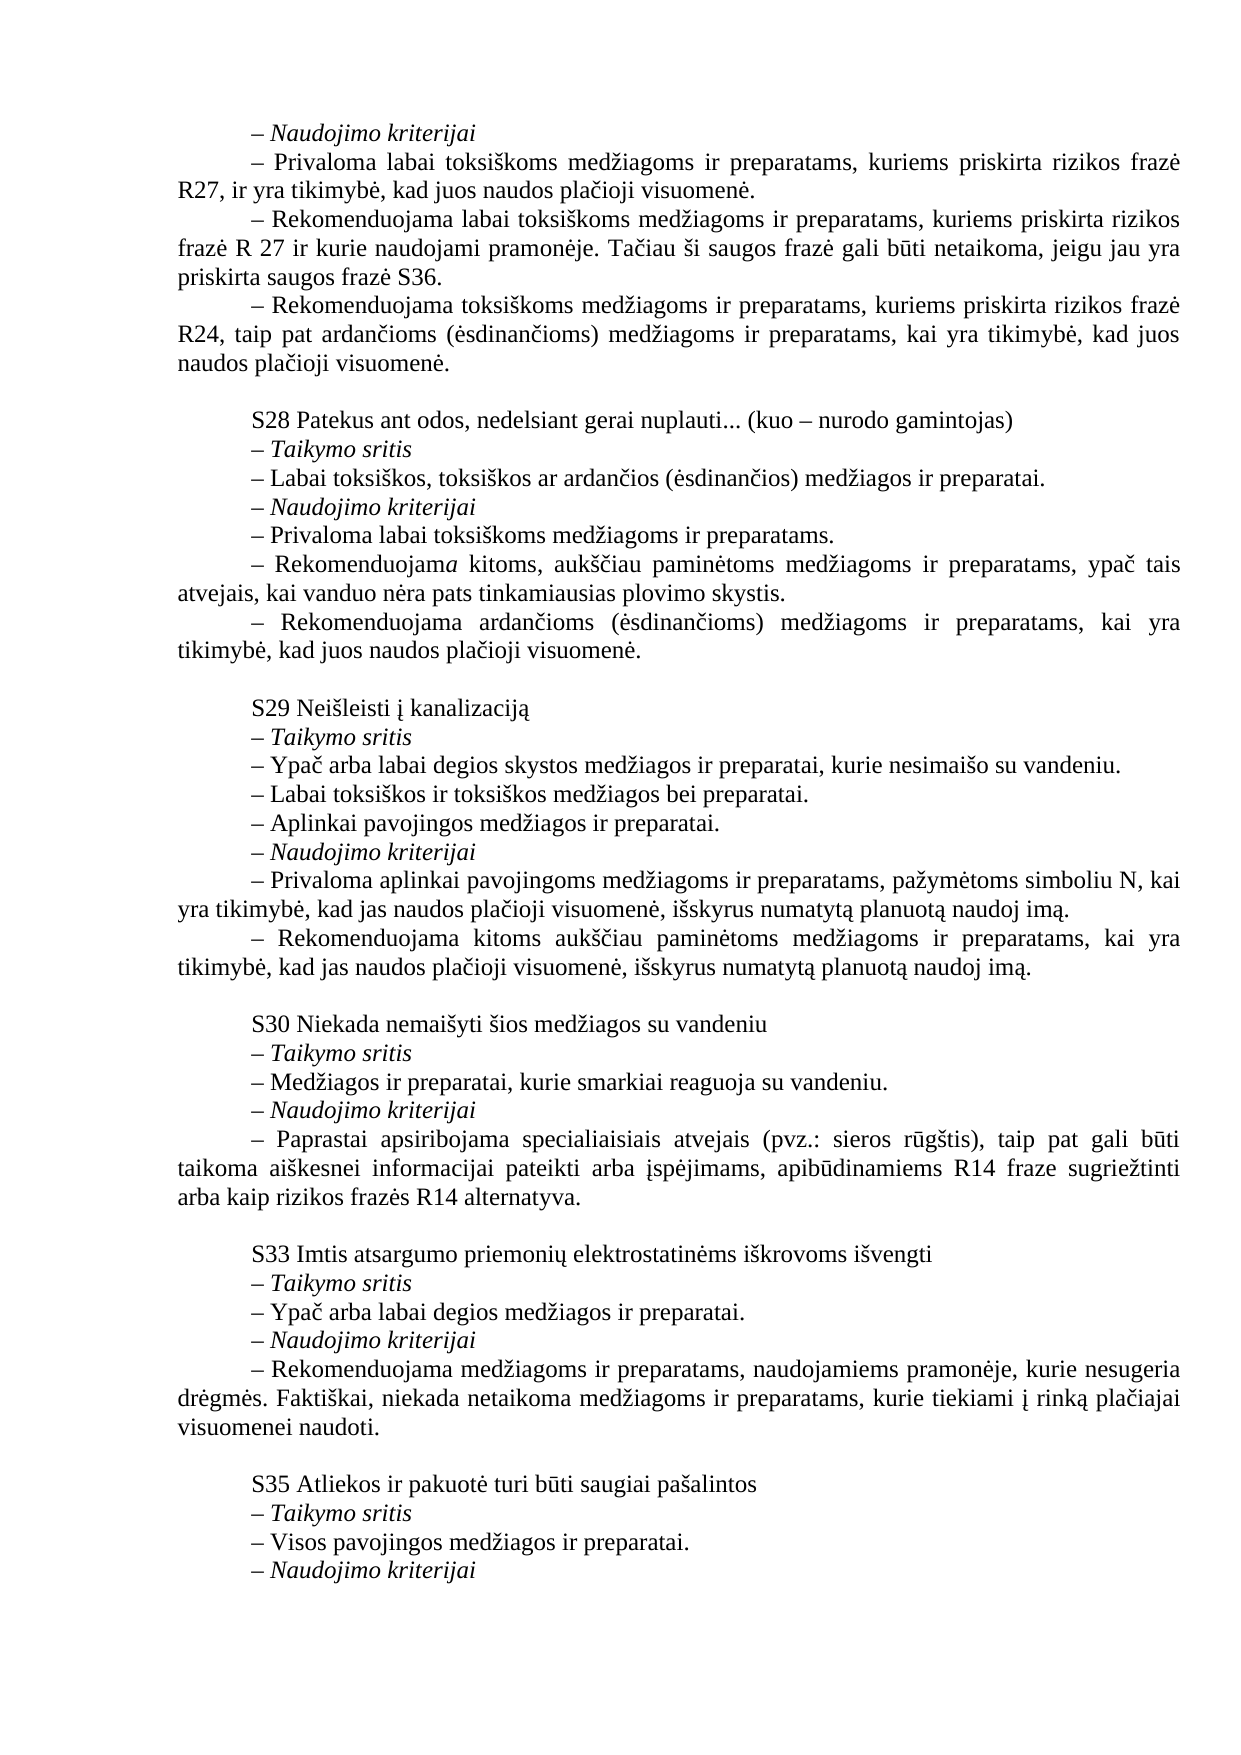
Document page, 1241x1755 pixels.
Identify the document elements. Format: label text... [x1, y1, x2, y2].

text – Taikymo sritis [177, 434, 1181, 463]
text S35 Atliekos ir pakuotė turi būti saugiai pašalintos [177, 1469, 1181, 1498]
text – Paprastai apsiribojama specialiaisiais atvejais (pvz.: sieros rūgštis), taip pat gali būti taikoma aiškesnei informacijai pateikti arba įspėjimams, apibūdinamiems R14 fraze sugriežtinti arba kaip rizikos frazės R14 alternatyva. [177, 1124, 1181, 1211]
text – Privaloma labai toksiškoms medžiagoms ir preparatams. [177, 521, 1181, 549]
text – Ypač arba labai degios skystos medžiagos ir preparatai, kurie nesimaišo su vandeniu. [177, 751, 1181, 779]
text – Ypač arba labai degios medžiagos ir preparatai. [177, 1297, 1181, 1326]
text – Rekomenduojama labai toksiškoms medžiagoms ir preparatams, kuriems priskirta rizikos frazė R 27 ir kurie naudojami pramonėje. Tačiau ši saugos frazė gali būti netaikoma, jeigu jau yra priskirta saugos frazė S36. [177, 204, 1181, 291]
text – Visos pavojingos medžiagos ir preparatai. [177, 1527, 1181, 1556]
text – Naudojimo kriterijai [177, 118, 1181, 147]
text – Labai toksiškos, toksiškos ar ardančios (ėsdinančios) medžiagos ir preparatai. [177, 463, 1181, 492]
text – Medžiagos ir preparatai, kurie smarkiai reaguoja su vandeniu. [177, 1067, 1181, 1096]
text – Labai toksiškos ir toksiškos medžiagos bei preparatai. [177, 779, 1181, 808]
text – Naudojimo kriterijai [177, 1556, 1181, 1584]
text S28 Patekus ant odos, nedelsiant gerai nuplauti... (kuo – nurodo gamintojas) [177, 406, 1181, 434]
text – Naudojimo kriterijai [177, 1096, 1181, 1124]
text – Naudojimo kriterijai [177, 492, 1181, 521]
text – Taikymo sritis [177, 1268, 1181, 1297]
text – Taikymo sritis [177, 1038, 1181, 1067]
text – Taikymo sritis [177, 722, 1181, 751]
text – Aplinkai pavojingos medžiagos ir preparatai. [177, 808, 1181, 837]
text S29 Neišleisti į kanalizaciją [177, 693, 1181, 722]
text – Rekomenduojama kitoms aukščiau paminėtoms medžiagoms ir preparatams, kai yra tikimybė, kad jas naudos plačioji visuomenė, išskyrus numatytą planuotą naudoj imą. [177, 923, 1181, 981]
text – Rekomenduojama medžiagoms ir preparatams, naudojamiems pramonėje, kurie nesugeria drėgmės. Faktiškai, niekada netaikoma medžiagoms ir preparatams, kurie tiekiami į rinką plačiajai visuomenei naudoti. [177, 1354, 1181, 1441]
text – Naudojimo kriterijai [177, 837, 1181, 866]
text – Rekomenduojama toksiškoms medžiagoms ir preparatams, kuriems priskirta rizikos frazė R24, taip pat ardančioms (ėsdinančioms) medžiagoms ir preparatams, kai yra tikimybė, kad juos naudos plačioji visuomenė. [177, 291, 1181, 377]
text – Privaloma aplinkai pavojingoms medžiagoms ir preparatams, pažymėtoms simboliu N, kai yra tikimybė, kad jas naudos plačioji visuomenė, išskyrus numatytą planuotą naudoj imą. [177, 866, 1181, 923]
text S33 Imtis atsargumo priemonių elektrostatinėms iškrovoms išvengti [177, 1239, 1181, 1268]
text S30 Niekada nemaišyti šios medžiagos su vandeniu [177, 1009, 1181, 1038]
text – Rekomenduojama ardančioms (ėsdinančioms) medžiagoms ir preparatams, kai yra tikimybė, kad juos naudos plačioji visuomenė. [177, 607, 1181, 664]
text – Taikymo sritis [177, 1498, 1181, 1527]
text – Naudojimo kriterijai [177, 1326, 1181, 1354]
text – Rekomenduojama kitoms, aukščiau paminėtoms medžiagoms ir preparatams, ypač tais atvejais, kai vanduo nėra pats tinkamiausias plovimo skystis. [177, 549, 1181, 607]
text – Privaloma labai toksiškoms medžiagoms ir preparatams, kuriems priskirta rizikos frazė R27, ir yra tikimybė, kad juos naudos plačioji visuomenė. [177, 147, 1181, 204]
